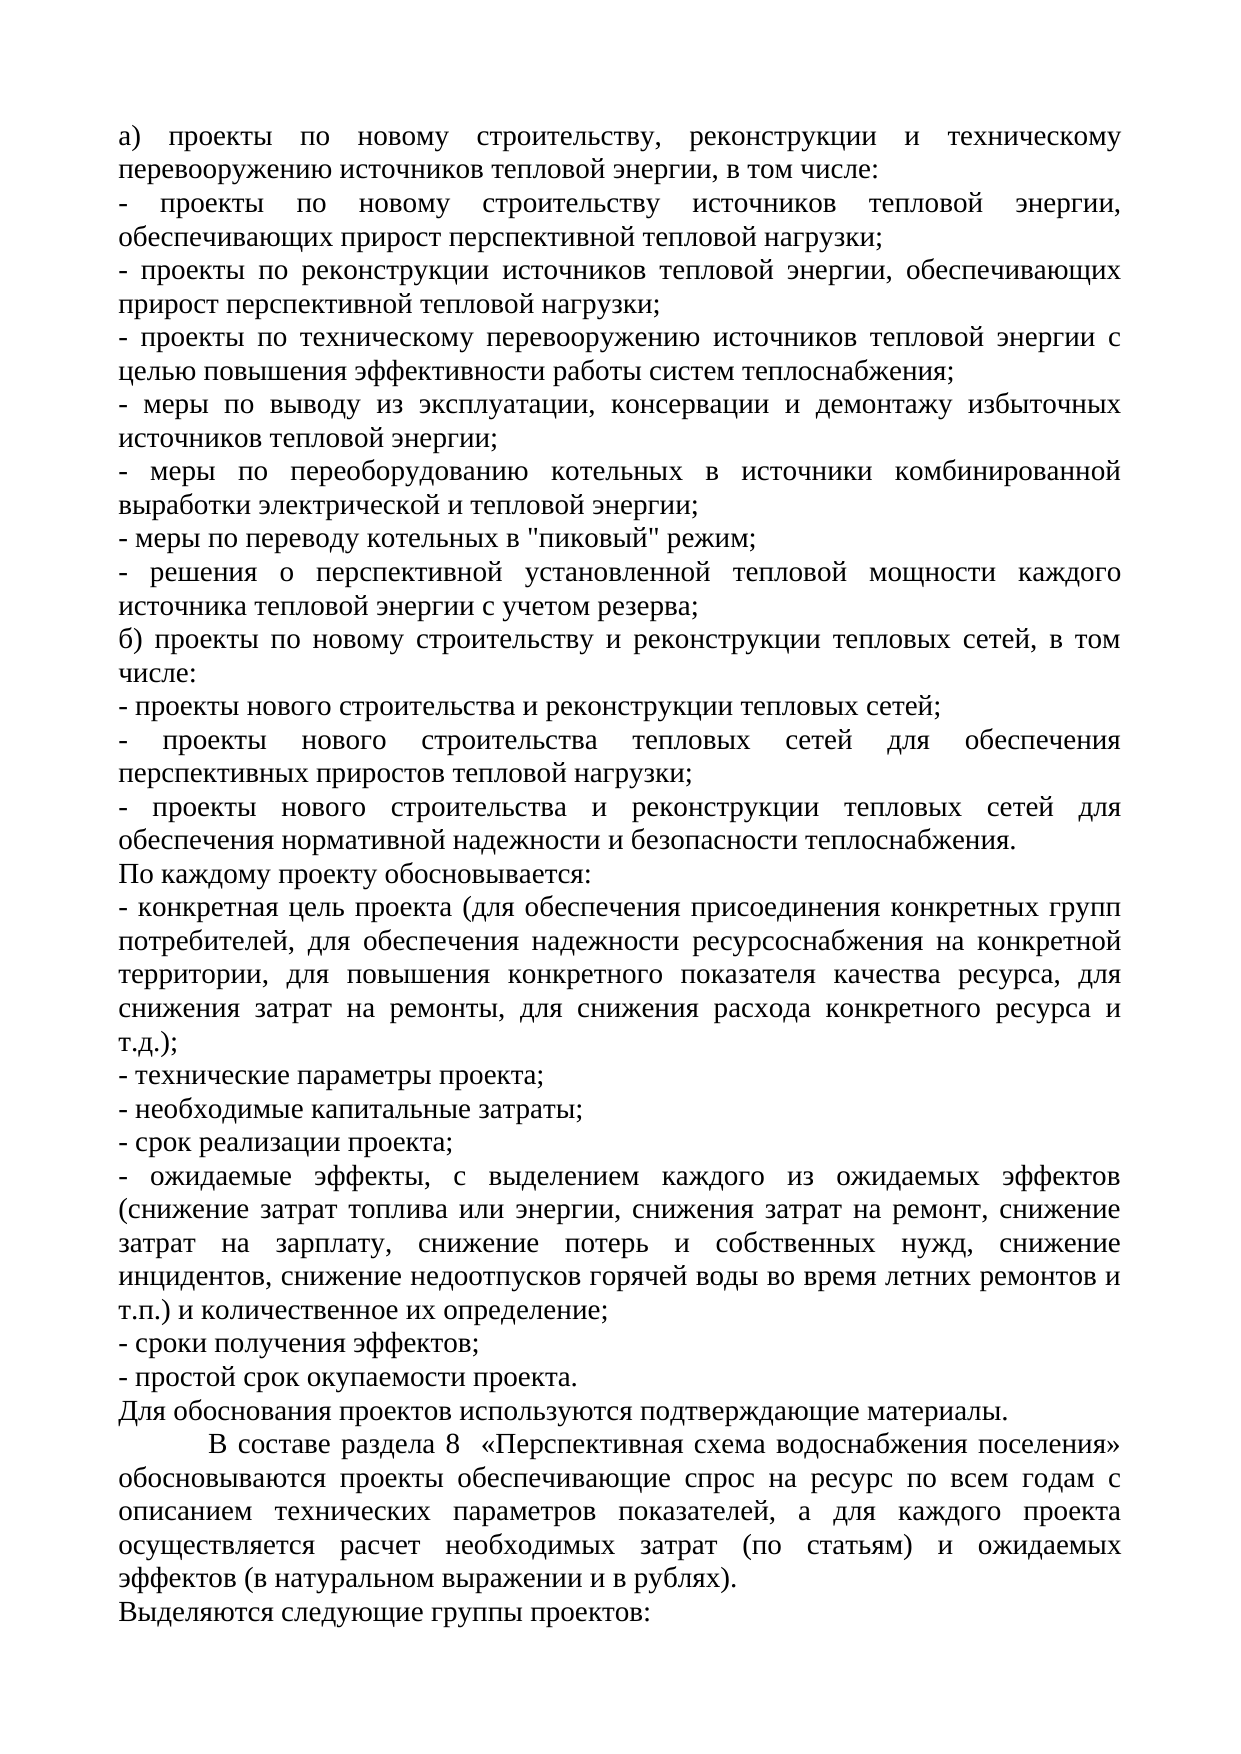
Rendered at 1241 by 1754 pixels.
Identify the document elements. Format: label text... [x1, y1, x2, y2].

text - простой срок окупаемости проекта. [118, 1359, 1122, 1393]
text В составе раздела 8 «Перспективная схема водоснабжения поселения» обосновываются проекты обеспечивающие спрос на ресурс по всем годам с описанием технических параметров показателей, а для каждого проекта осуществляется расчет необходимых затрат (по статьям) и ожидаемых эффектов (в натуральном выражении и в рублях). [118, 1426, 1122, 1594]
text - проекты по техническому перевооружению источников тепловой энергии с целью повышения эффективности работы систем теплоснабжения; [118, 319, 1122, 386]
text - срок реализации проекта; [118, 1124, 1122, 1158]
text - проекты нового строительства тепловых сетей для обеспечения перспективных приростов тепловой нагрузки; [118, 722, 1122, 789]
text - сроки получения эффектов; [118, 1326, 1122, 1359]
text - меры по выводу из эксплуатации, консервации и демонтажу избыточных источников тепловой энергии; [118, 386, 1122, 453]
text - проекты нового строительства и реконструкции тепловых сетей для обеспечения нормативной надежности и безопасности теплоснабжения. [118, 789, 1122, 856]
text - ожидаемые эффекты, с выделением каждого из ожидаемых эффектов (снижение затрат топлива или энергии, снижения затрат на ремонт, снижение затрат на зарплату, снижение потерь и собственных нужд, снижение инцидентов, снижение недоотпусков горячей воды во время летних ремонтов и т.п.) и количественное их определение; [118, 1158, 1122, 1326]
text а) проекты по новому строительству, реконструкции и техническому перевооружению источников тепловой энергии, в том числе: [118, 118, 1122, 185]
text - конкретная цель проекта (для обеспечения присоединения конкретных групп потребителей, для обеспечения надежности ресурсоснабжения на конкретной территории, для повышения конкретного показателя качества ресурса, для снижения затрат на ремонты, для снижения расхода конкретного ресурса и т.д.); - технические параметры проекта; [118, 889, 1122, 1091]
text - необходимые капитальные затраты; [118, 1091, 1122, 1124]
text - решения о перспективной установленной тепловой мощности каждого источника тепловой энергии с учетом резерва; [118, 554, 1122, 621]
text - меры по переводу котельных в "пиковый" режим; [118, 521, 1122, 554]
text По каждому проекту обосновывается: [118, 856, 1122, 889]
text Выделяются следующие группы проектов: [118, 1594, 1122, 1627]
text - проекты по новому строительству источников тепловой энергии, обеспечивающих прирост перспективной тепловой нагрузки; [118, 185, 1122, 252]
text - проекты по реконструкции источников тепловой энергии, обеспечивающих прирост перспективной тепловой нагрузки; [118, 252, 1122, 319]
text Для обоснования проектов используются подтверждающие материалы. [118, 1393, 1122, 1426]
text - меры по переоборудованию котельных в источники комбинированной выработки электрической и тепловой энергии; [118, 453, 1122, 521]
text б) проекты по новому строительству и реконструкции тепловых сетей, в том числе: - проекты нового строительства и реконструкции тепловых сетей; [118, 621, 1122, 722]
